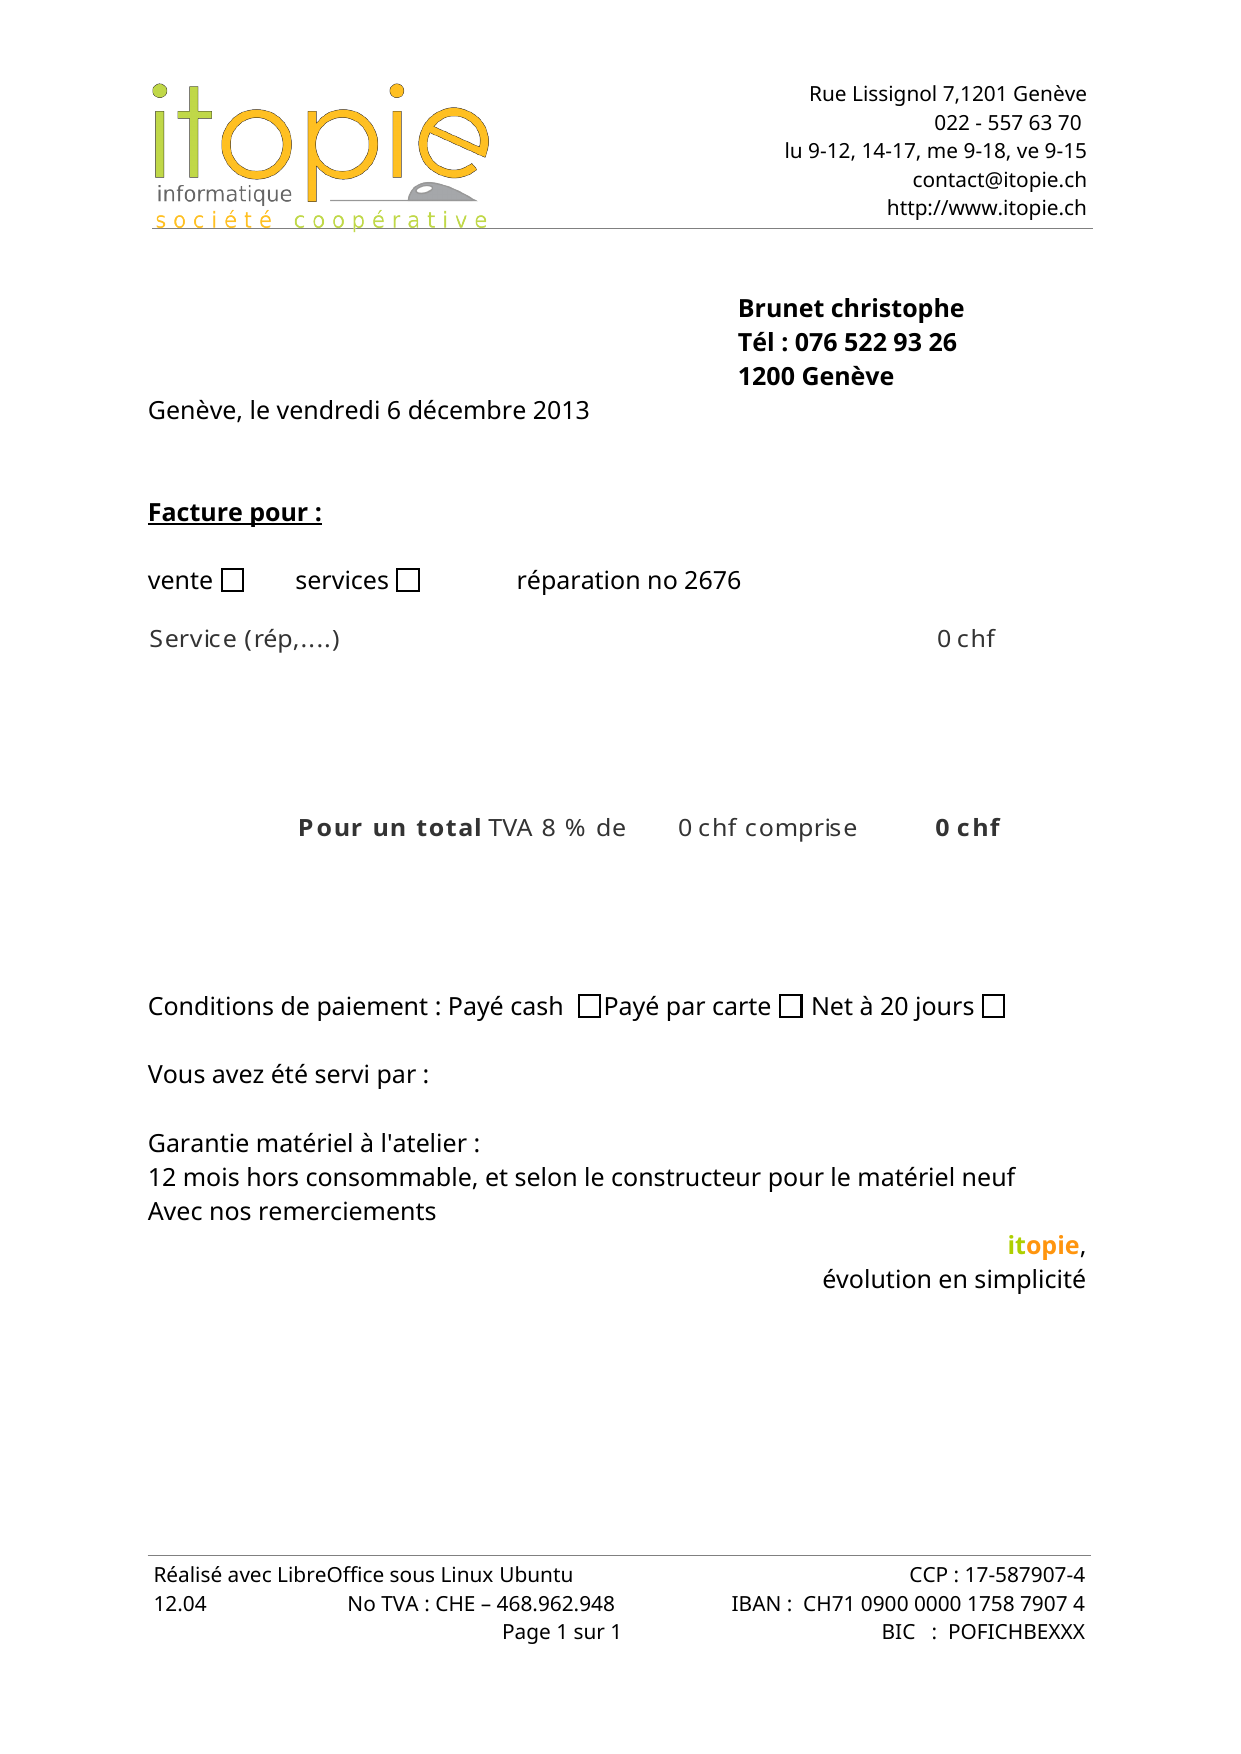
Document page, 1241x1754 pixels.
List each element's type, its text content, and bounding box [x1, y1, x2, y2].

text Brunet christophe [148, 290, 1093, 324]
text 1200 Genève [148, 358, 1093, 392]
text Garantie matériel à l'atelier : [148, 1125, 1093, 1159]
text vente services réparation no 2676 [148, 563, 1093, 597]
text 12 mois hors consommable, et selon le constructeur pour le matériel neuf [148, 1159, 1093, 1193]
picture [138, 72, 500, 244]
text Genève, le vendredi 6 décembre 2013 [148, 392, 1093, 427]
text Conditions de paiement : Payé cash Payé par carte Net à 20 jours [148, 989, 1093, 1023]
text Avec nos remerciements [148, 1193, 1093, 1227]
text itopie, [148, 1227, 1093, 1262]
text Facture pour : [148, 495, 1093, 529]
text Tél : 076 522 93 26 [148, 324, 1093, 358]
text Vous avez été servi par : [148, 1057, 1093, 1091]
text évolution en simplicité [148, 1262, 1093, 1296]
